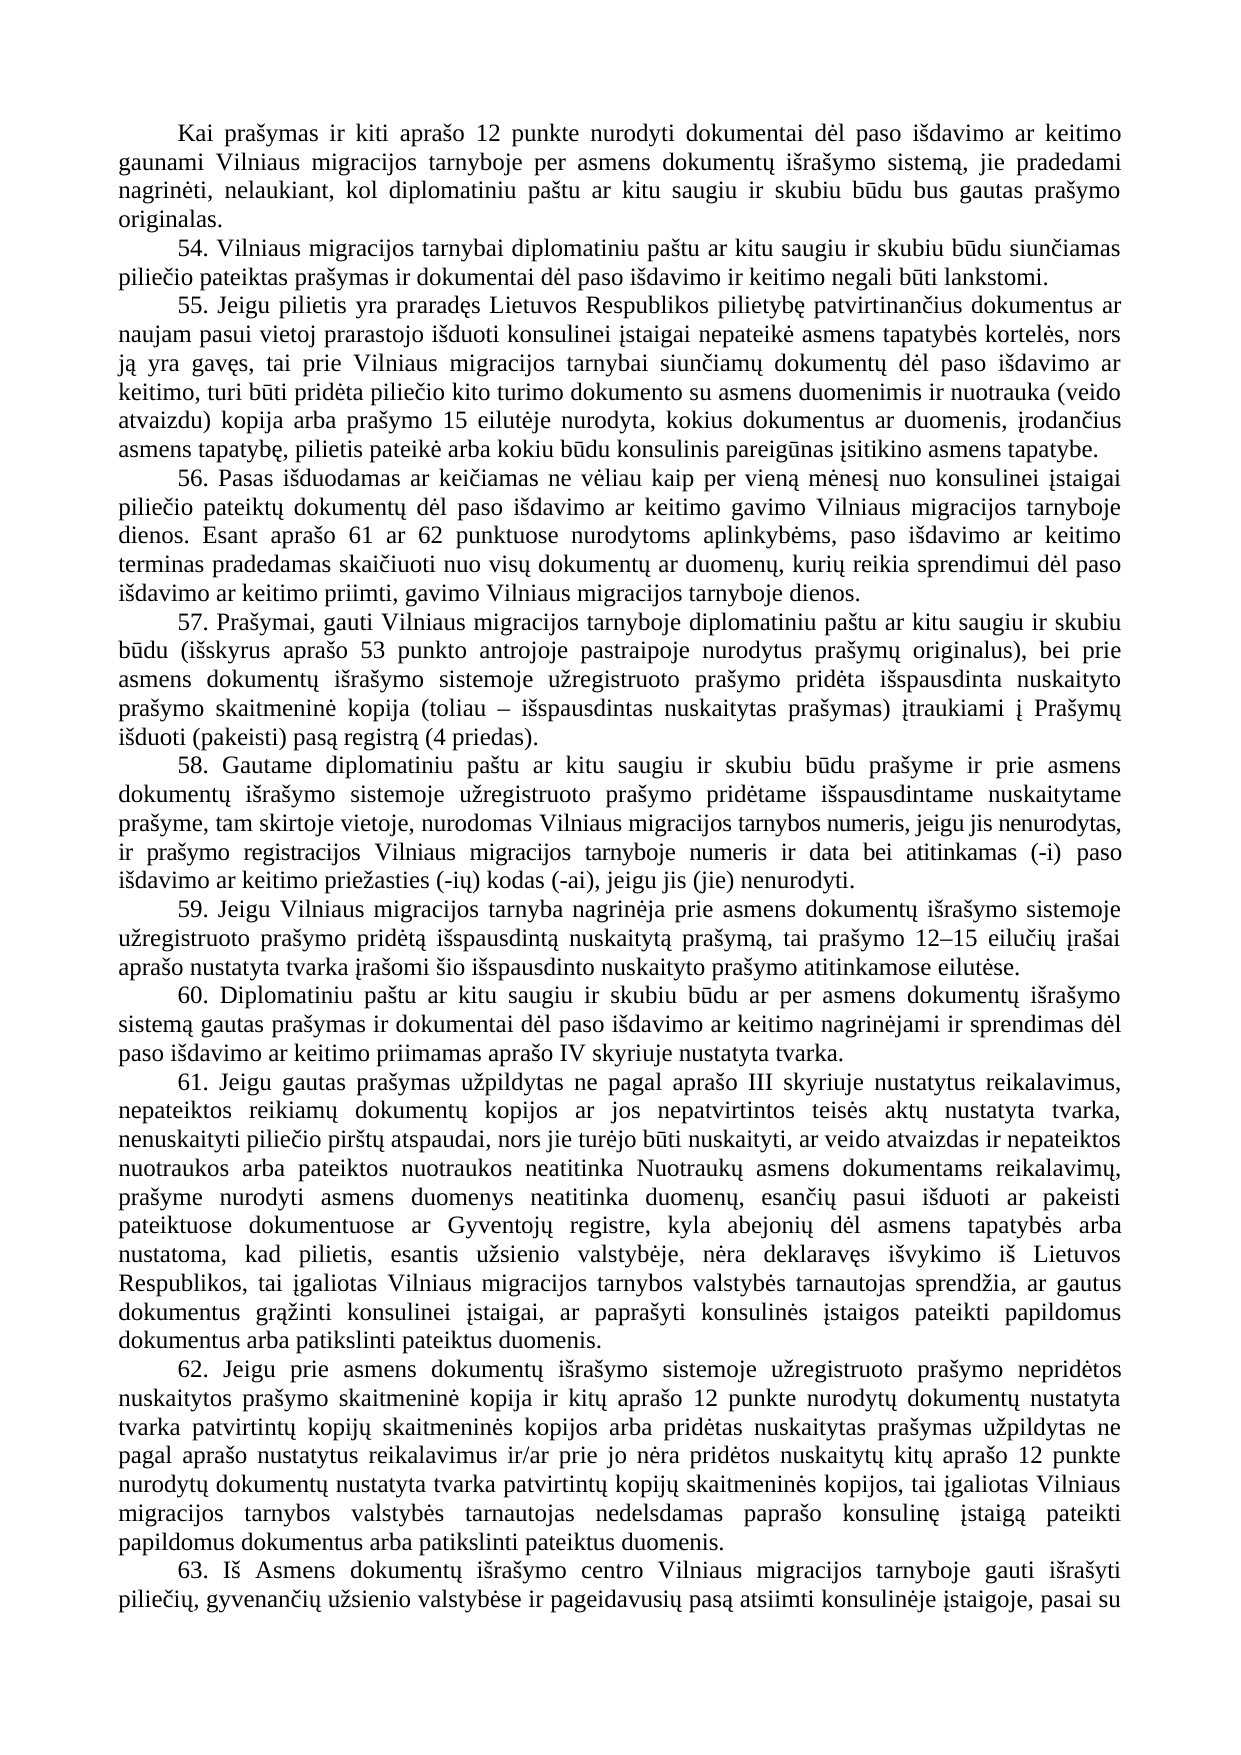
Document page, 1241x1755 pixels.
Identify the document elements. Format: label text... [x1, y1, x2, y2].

text 62. Jeigu prie asmens dokumentų išrašymo sistemoje užregistruoto prašymo nepridėtos nuskaitytos prašymo skaitmeninė kopija ir kitų aprašo 12 punkte nurodytų dokumentų nustatyta tvarka patvirtintų kopijų skaitmeninės kopijos arba pridėtas nuskaitytas prašymas užpildytas ne pagal aprašo nustatytus reikalavimus ir/ar prie jo nėra pridėtos nuskaitytų kitų aprašo 12 punkte nurodytų dokumentų nustatyta tvarka patvirtintų kopijų skaitmeninės kopijos, tai įgaliotas Vilniaus migracijos tarnybos valstybės tarnautojas nedelsdamas paprašo konsulinę įstaigą pateikti papildomus dokumentus arba patikslinti pateiktus duomenis. [118, 1354, 1122, 1556]
text 63. Iš Asmens dokumentų išrašymo centro Vilniaus migracijos tarnyboje gauti išrašyti piliečių, gyvenančių užsienio valstybėse ir pageidavusių pasą atsiimti konsulinėje įstaigoje, pasai su [118, 1556, 1122, 1613]
text 57. Prašymai, gauti Vilniaus migracijos tarnyboje diplomatiniu paštu ar kitu saugiu ir skubiu būdu (išskyrus aprašo 53 punkto antrojoje pastraipoje nurodytus prašymų originalus), bei prie asmens dokumentų išrašymo sistemoje užregistruoto prašymo pridėta išspausdinta nuskaityto prašymo skaitmeninė kopija (toliau – išspausdintas nuskaitytas prašymas) įtraukiami į Prašymų išduoti (pakeisti) pasą registrą (4 priedas). [118, 607, 1122, 751]
text 54. Vilniaus migracijos tarnybai diplomatiniu paštu ar kitu saugiu ir skubiu būdu siunčiamas piliečio pateiktas prašymas ir dokumentai dėl paso išdavimo ir keitimo negali būti lankstomi. [118, 233, 1122, 291]
text 59. Jeigu Vilniaus migracijos tarnyba nagrinėja prie asmens dokumentų išrašymo sistemoje užregistruoto prašymo pridėtą išspausdintą nuskaitytą prašymą, tai prašymo 12–15 eilučių įrašai aprašo nustatyta tvarka įrašomi šio išspausdinto nuskaityto prašymo atitinkamose eilutėse. [118, 894, 1122, 981]
text Kai prašymas ir kiti aprašo 12 punkte nurodyti dokumentai dėl paso išdavimo ar keitimo gaunami Vilniaus migracijos tarnyboje per asmens dokumentų išrašymo sistemą, jie pradedami nagrinėti, nelaukiant, kol diplomatiniu paštu ar kitu saugiu ir skubiu būdu bus gautas prašymo originalas. [118, 118, 1122, 233]
text 58. Gautame diplomatiniu paštu ar kitu saugiu ir skubiu būdu prašyme ir prie asmens dokumentų išrašymo sistemoje užregistruoto prašymo pridėtame išspausdintame nuskaitytame prašyme, tam skirtoje vietoje, nurodomas Vilniaus migracijos tarnybos numeris, jeigu jis nenurodytas, ir prašymo registracijos Vilniaus migracijos tarnyboje numeris ir data bei atitinkamas (-i) paso išdavimo ar keitimo priežasties (-ių) kodas (-ai), jeigu jis (jie) nenurodyti. [118, 751, 1122, 894]
text 55. Jeigu pilietis yra praradęs Lietuvos Respublikos pilietybę patvirtinančius dokumentus ar naujam pasui vietoj prarastojo išduoti konsulinei įstaigai nepateikė asmens tapatybės kortelės, nors ją yra gavęs, tai prie Vilniaus migracijos tarnybai siunčiamų dokumentų dėl paso išdavimo ar keitimo, turi būti pridėta piliečio kito turimo dokumento su asmens duomenimis ir nuotrauka (veido atvaizdu) kopija arba prašymo 15 eilutėje nurodyta, kokius dokumentus ar duomenis, įrodančius asmens tapatybę, pilietis pateikė arba kokiu būdu konsulinis pareigūnas įsitikino asmens tapatybe. [118, 291, 1122, 463]
text 60. Diplomatiniu paštu ar kitu saugiu ir skubiu būdu ar per asmens dokumentų išrašymo sistemą gautas prašymas ir dokumentai dėl paso išdavimo ar keitimo nagrinėjami ir sprendimas dėl paso išdavimo ar keitimo priimamas aprašo IV skyriuje nustatyta tvarka. [118, 981, 1122, 1067]
text 61. Jeigu gautas prašymas užpildytas ne pagal aprašo III skyriuje nustatytus reikalavimus, nepateiktos reikiamų dokumentų kopijos ar jos nepatvirtintos teisės aktų nustatyta tvarka, nenuskaityti piliečio pirštų atspaudai, nors jie turėjo būti nuskaityti, ar veido atvaizdas ir nepateiktos nuotraukos arba pateiktos nuotraukos neatitinka Nuotraukų asmens dokumentams reikalavimų, prašyme nurodyti asmens duomenys neatitinka duomenų, esančių pasui išduoti ar pakeisti pateiktuose dokumentuose ar Gyventojų registre, kyla abejonių dėl asmens tapatybės arba nustatoma, kad pilietis, esantis užsienio valstybėje, nėra deklaravęs išvykimo iš Lietuvos Respublikos, tai įgaliotas Vilniaus migracijos tarnybos valstybės tarnautojas sprendžia, ar gautus dokumentus grąžinti konsulinei įstaigai, ar paprašyti konsulinės įstaigos pateikti papildomus dokumentus arba patikslinti pateiktus duomenis. [118, 1067, 1122, 1354]
text 56. Pasas išduodamas ar keičiamas ne vėliau kaip per vieną mėnesį nuo konsulinei įstaigai piliečio pateiktų dokumentų dėl paso išdavimo ar keitimo gavimo Vilniaus migracijos tarnyboje dienos. Esant aprašo 61 ar 62 punktuose nurodytoms aplinkybėms, paso išdavimo ar keitimo terminas pradedamas skaičiuoti nuo visų dokumentų ar duomenų, kurių reikia sprendimui dėl paso išdavimo ar keitimo priimti, gavimo Vilniaus migracijos tarnyboje dienos. [118, 463, 1122, 607]
